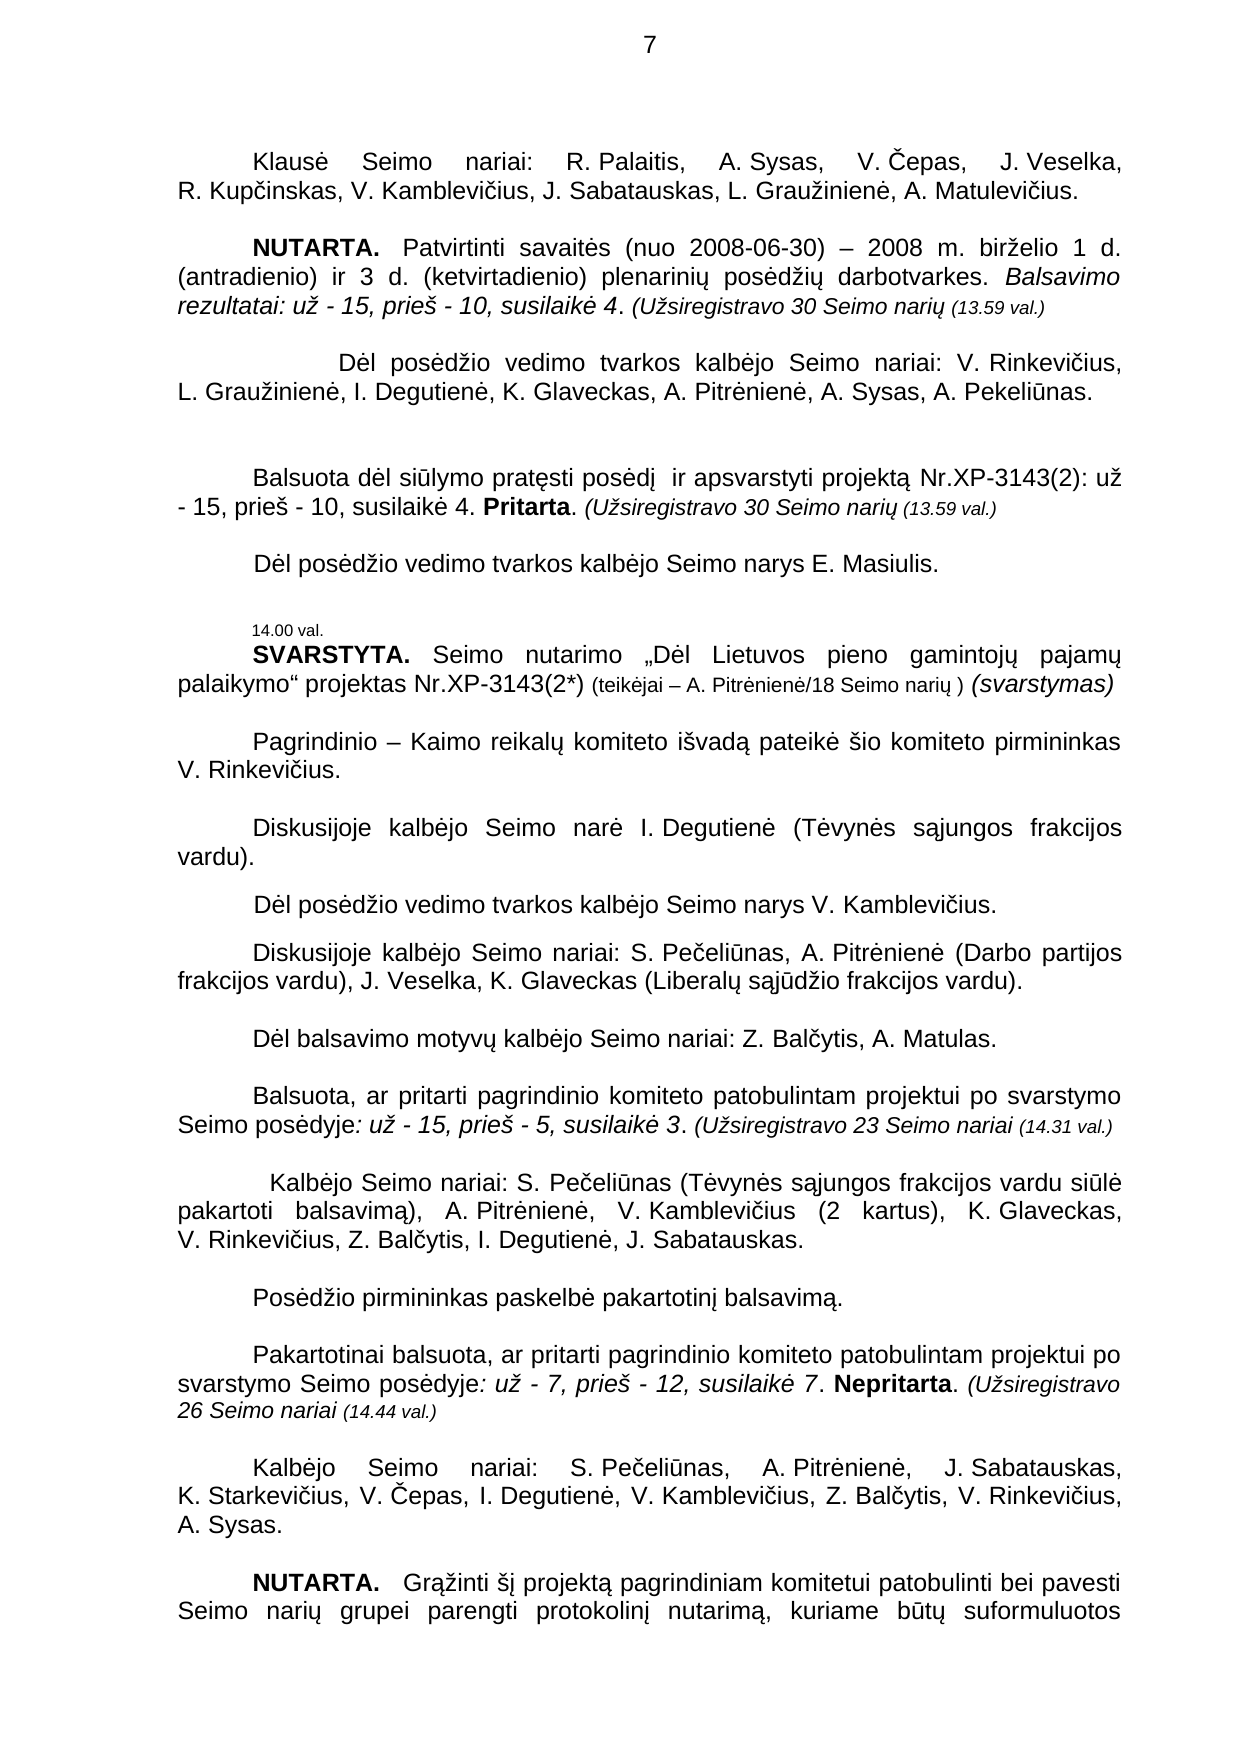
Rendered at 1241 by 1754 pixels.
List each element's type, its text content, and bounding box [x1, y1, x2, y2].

text Kalbėjo Seimo nariai: S. Pečeliūnas, A. Pitrėnienė, J. Sabatauskas, K. Starkevičius, V. Čepas, I. Degutienė, V. Kamblevičius, Z. Balčytis, V. Rinkevičius, A. Sysas. [177, 1453, 1122, 1539]
text Pagrindinio – Kaimo reikalų komiteto išvadą pateikė šio komiteto pirmininkas V. Rinkevičius. [177, 727, 1122, 784]
text SVARSTYTA. Seimo nutarimo „Dėl Lietuvos pieno gamintojų pajamų palaikymo“ projektas Nr.XP-3143(2*) (teikėjai – A. Pitrėnienė/18 Seimo narių ) (svarstymas) [177, 640, 1122, 698]
text Dėl posėdžio vedimo tvarkos kalbėjo Seimo narys E. Masiulis. [177, 549, 1122, 578]
text Dėl posėdžio vedimo tvarkos kalbėjo Seimo nariai: V. Rinkevičius, L. Graužinienė, I. Degutienė, K. Glaveckas, A. Pitrėnienė, A. Sysas, A. Pekeliūnas. [177, 348, 1122, 406]
text Dėl balsavimo motyvų kalbėjo Seimo nariai: Z. Balčytis, A. Matulas. [177, 1024, 1122, 1052]
text Balsuota dėl siūlymo pratęsti posėdį ir apsvarstyti projektą Nr.XP-3143(2): už - 15, prieš - 10, susilaikė 4. Pritarta. (Užsiregistravo 30 Seimo narių (13.59 val.) [177, 463, 1122, 521]
text Diskusijoje kalbėjo Seimo nariai: S. Pečeliūnas, A. Pitrėnienė (Darbo partijos frakcijos vardu), J. Veselka, K. Glaveckas (Liberalų sąjūdžio frakcijos vardu). [177, 937, 1122, 995]
text Kalbėjo Seimo nariai: S. Pečeliūnas (Tėvynės sąjungos frakcijos vardu siūlė pakartoti balsavimą), A. Pitrėnienė, V. Kamblevičius (2 kartus), K. Glaveckas, V. Rinkevičius, Z. Balčytis, I. Degutienė, J. Sabatauskas. [177, 1167, 1122, 1254]
text Klausė Seimo nariai: R. Palaitis, A. Sysas, V. Čepas, J. Veselka, R. Kupčinskas, V. Kamblevičius, J. Sabatauskas, L. Graužinienė, A. Matulevičius. [177, 147, 1122, 204]
text NUTARTA. Grąžinti šį projektą pagrindiniam komitetui patobulinti bei pavesti Seimo narių grupei parengti protokolinį nutarimą, kuriame būtų suformuluotos [177, 1568, 1122, 1625]
text NUTARTA. Patvirtinti savaitės (nuo 2008-06-30) – 2008 m. birželio 1 d. (antradienio) ir 3 d. (ketvirtadienio) plenarinių posėdžių darbotvarkes. Balsavimo rezultatai: už - 15, prieš - 10, susilaikė 4. (Užsiregistravo 30 Seimo narių (13.59 val.) [177, 233, 1122, 319]
text 14.00 val. [177, 621, 1122, 640]
text Diskusijoje kalbėjo Seimo narė I. Degutienė (Tėvynės sąjungos frakcijos vardu). [177, 813, 1122, 870]
text Posėdžio pirmininkas paskelbė pakartotinį balsavimą. [177, 1282, 1122, 1311]
text Dėl posėdžio vedimo tvarkos kalbėjo Seimo narys V. Kamblevičius. [177, 889, 1122, 918]
text Balsuota, ar pritarti pagrindinio komiteto patobulintam projektui po svarstymo Seimo posėdyje: už - 15, prieš - 5, susilaikė 3. (Užsiregistravo 23 Seimo nariai (14.31 val.) [177, 1081, 1122, 1139]
text Pakartotinai balsuota, ar pritarti pagrindinio komiteto patobulintam projektui po svarstymo Seimo posėdyje: už - 7, prieš - 12, susilaikė 7. Nepritarta. (Užsiregistravo 26 Seimo nariai (14.44 val.) [177, 1340, 1122, 1424]
